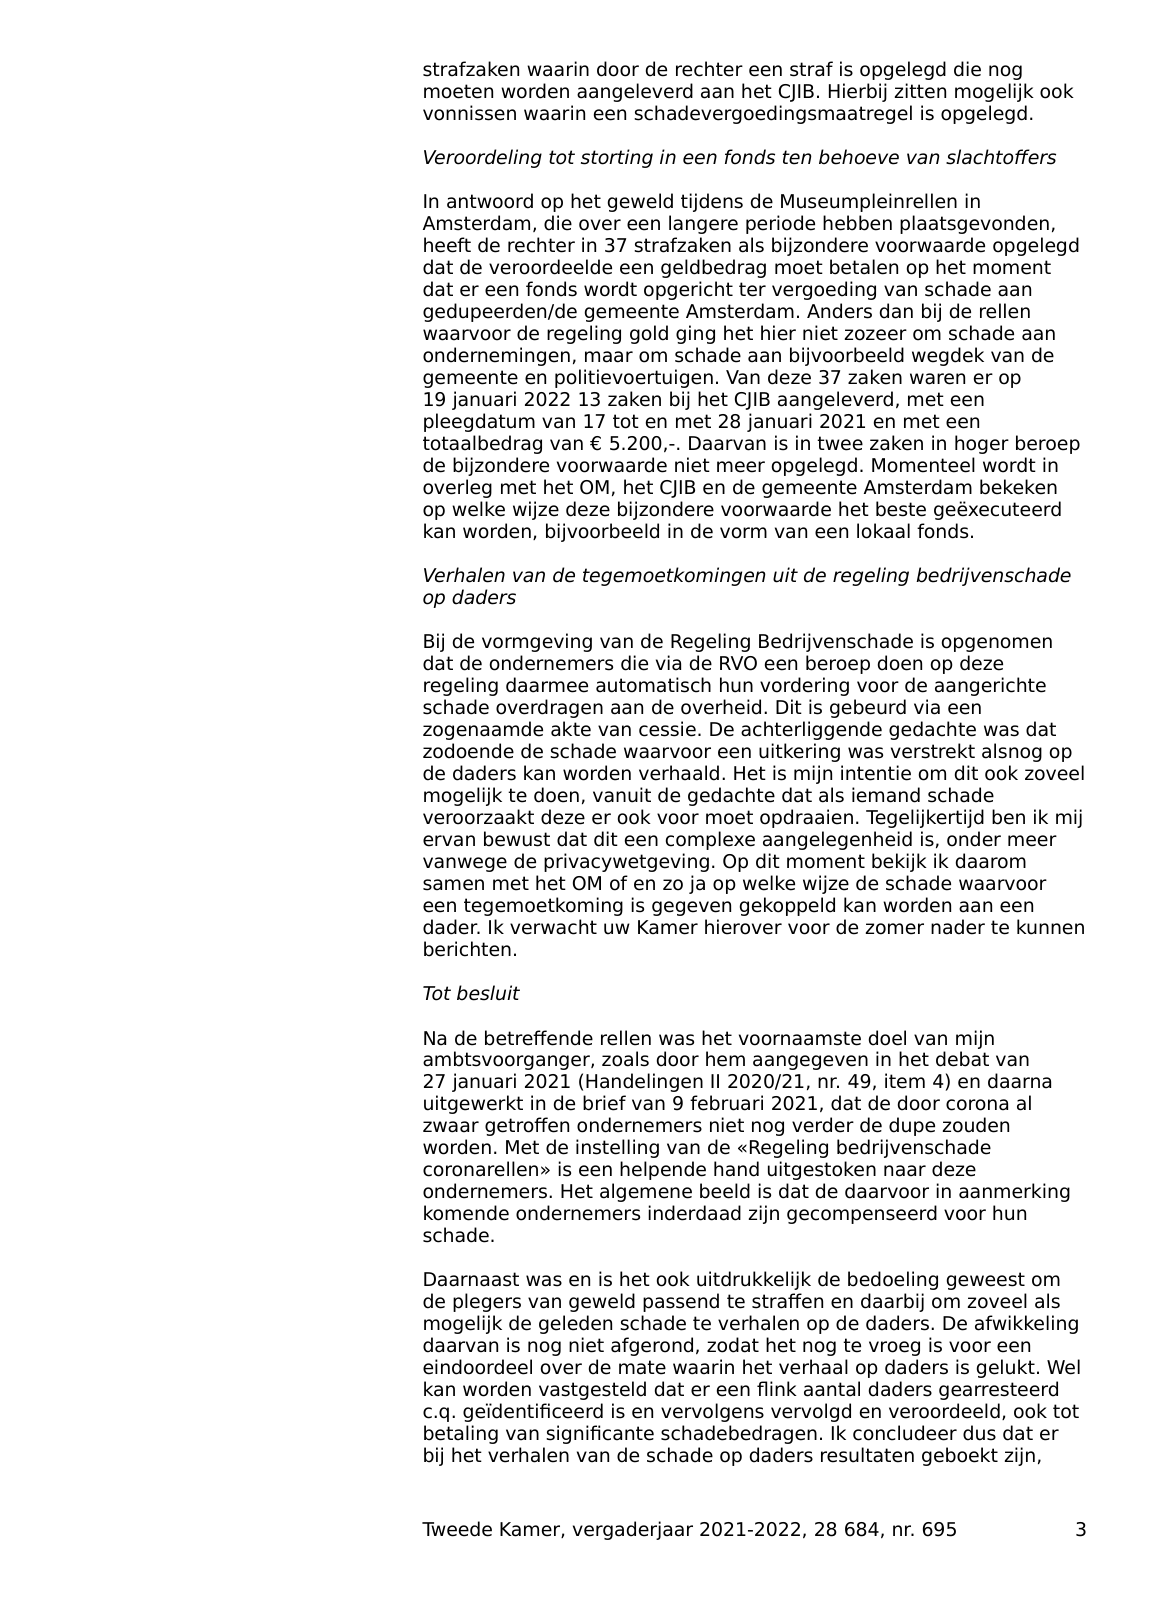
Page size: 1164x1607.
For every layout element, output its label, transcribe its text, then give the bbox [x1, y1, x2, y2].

text strafzaken waarin door de rechter een straf is opgelegd die nog moeten worden aangeleverd aan het CJIB. Hierbij zitten mogelijk ook vonnissen waarin een schadevergoedingsmaatregel is opgelegd. [422, 59, 1087, 125]
subtitle Tot besluit [422, 983, 1087, 1005]
text Daarnaast was en is het ook uitdrukkelijk de bedoeling geweest om de plegers van geweld passend te straffen en daarbij om zoveel als mogelijk de geleden schade te verhalen op de daders. De afwikkeling daarvan is nog niet afgerond, zodat het nog te vroeg is voor een eindoordeel over de mate waarin het verhaal op daders is gelukt. Wel kan worden vastgesteld dat er een flink aantal daders gearresteerd c.q. geïdentificeerd is en vervolgens vervolgd en veroordeeld, ook tot betaling van significante schadebedragen. Ik concludeer dus dat er bij het verhalen van de schade op daders resultaten geboekt zijn, [422, 1269, 1087, 1467]
text In antwoord op het geweld tijdens de Museumpleinrellen in Amsterdam, die over een langere periode hebben plaatsgevonden, heeft de rechter in 37 strafzaken als bijzondere voorwaarde opgelegd dat de veroordeelde een geldbedrag moet betalen op het moment dat er een fonds wordt opgericht ter vergoeding van schade aan gedupeerden/de gemeente Amsterdam. Anders dan bij de rellen waarvoor de regeling gold ging het hier niet zozeer om schade aan ondernemingen, maar om schade aan bijvoorbeeld wegdek van de gemeente en politievoertuigen. Van deze 37 zaken waren er op 19 januari 2022 13 zaken bij het CJIB aangeleverd, met een pleegdatum van 17 tot en met 28 januari 2021 en met een totaalbedrag van € 5.200,-. Daarvan is in twee zaken in hoger beroep de bijzondere voorwaarde niet meer opgelegd. Momenteel wordt in overleg met het OM, het CJIB en de gemeente Amsterdam bekeken op welke wijze deze bijzondere voorwaarde het beste geëxecuteerd kan worden, bijvoorbeeld in de vorm van een lokaal fonds. [422, 191, 1087, 543]
text Bij de vormgeving van de Regeling Bedrijvenschade is opgenomen dat de ondernemers die via de RVO een beroep doen op deze regeling daarmee automatisch hun vordering voor de aangerichte schade overdragen aan de overheid. Dit is gebeurd via een zogenaamde akte van cessie. De achterliggende gedachte was dat zodoende de schade waarvoor een uitkering was verstrekt alsnog op de daders kan worden verhaald. Het is mijn intentie om dit ook zoveel mogelijk te doen, vanuit de gedachte dat als iemand schade veroorzaakt deze er ook voor moet opdraaien. Tegelijkertijd ben ik mij ervan bewust dat dit een complexe aangelegenheid is, onder meer vanwege de privacywetgeving. Op dit moment bekijk ik daarom samen met het OM of en zo ja op welke wijze de schade waarvoor een tegemoetkoming is gegeven gekoppeld kan worden aan een dader. Ik verwacht uw Kamer hierover voor de zomer nader te kunnen berichten. [422, 631, 1087, 961]
text Na de betreffende rellen was het voornaamste doel van mijn ambtsvoorganger, zoals door hem aangegeven in het debat van 27 januari 2021 (Handelingen II 2020/21, nr. 49, item 4) en daarna uitgewerkt in de brief van 9 februari 2021, dat de door corona al zwaar getroffen ondernemers niet nog verder de dupe zouden worden. Met de instelling van de «Regeling bedrijvenschade coronarellen» is een helpende hand uitgestoken naar deze ondernemers. Het algemene beeld is dat de daarvoor in aanmerking komende ondernemers inderdaad zijn gecompenseerd voor hun schade. [422, 1027, 1087, 1247]
subtitle Veroordeling tot storting in een fonds ten behoeve van slachtoffers [422, 147, 1087, 169]
subtitle Verhalen van de tegemoetkomingen uit de regeling bedrijvenschade op daders [422, 565, 1087, 609]
